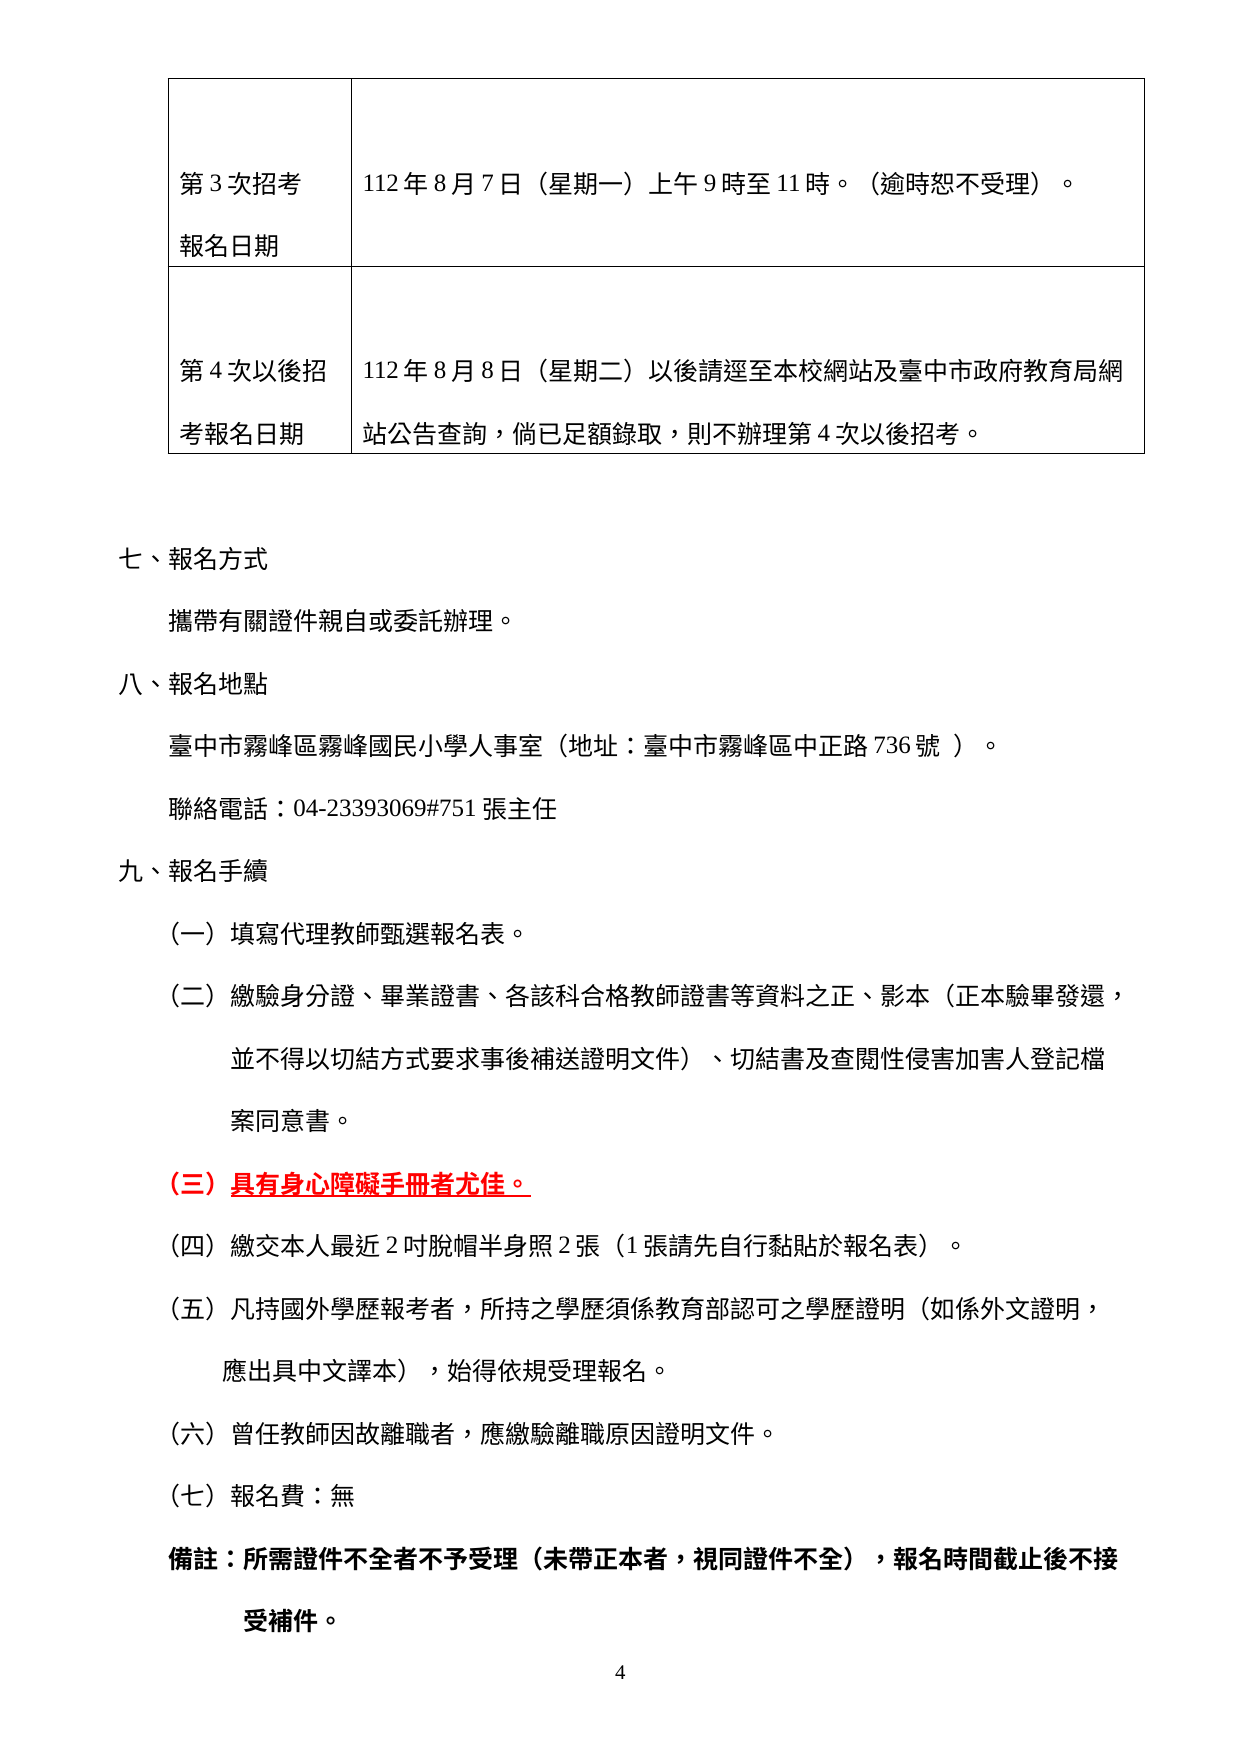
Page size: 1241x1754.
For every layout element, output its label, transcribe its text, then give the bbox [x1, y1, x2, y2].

text （七）報名費：無 [156, 1453, 1122, 1516]
table_cell 112年8月8日（星期二）以後請逕至本校網站及臺中市政府教育局網站公告查詢，倘已足額錄取，則不辦理第4次以後招考。 [352, 267, 1144, 453]
text （三）具有身心障礙手冊者尤佳。 [156, 1141, 1122, 1203]
text 八、報名地點 臺中市霧峰區霧峰國民小學人事室（地址：臺中市霧峰區中正路736號 ）。 [118, 641, 1122, 766]
text （一）填寫代理教師甄選報名表。 [118, 891, 1122, 953]
table_cell 第3次招考 報名日期 [169, 79, 351, 266]
text （五）凡持國外學歷報考者，所持之學歷須係教育部認可之學歷證明（如係外文證明，應出具中文譯本），始得依規受理報名。 [155, 1266, 1122, 1391]
text 七、報名方式 攜帶有關證件親自或委託辦理。 [118, 516, 1122, 641]
text 九、報名手續 [118, 828, 1122, 891]
text （二）繳驗身分證、畢業證書、各該科合格教師證書等資料之正、影本（正本驗畢發還，並不得以切結方式要求事後補送證明文件）、切結書及查閱性侵害加害人登記檔案同意書。 [156, 953, 1122, 1141]
text （四）繳交本人最近2吋脫帽半身照2張（1張請先自行黏貼於報名表）。 [156, 1203, 1122, 1266]
text （六）曾任教師因故離職者，應繳驗離職原因證明文件。 [156, 1391, 1122, 1453]
text 備註：所需證件不全者不予受理（未帶正本者，視同證件不全），報名時間截止後不接受補件。 [168, 1516, 1122, 1641]
table_cell 第4次以後招考報名日期 [169, 267, 351, 453]
table_cell 112年8月7日（星期一）上午9時至11時。（逾時恕不受理）。 [352, 79, 1144, 266]
text 聯絡電話：04-23393069#751 張主任 [168, 766, 1122, 828]
